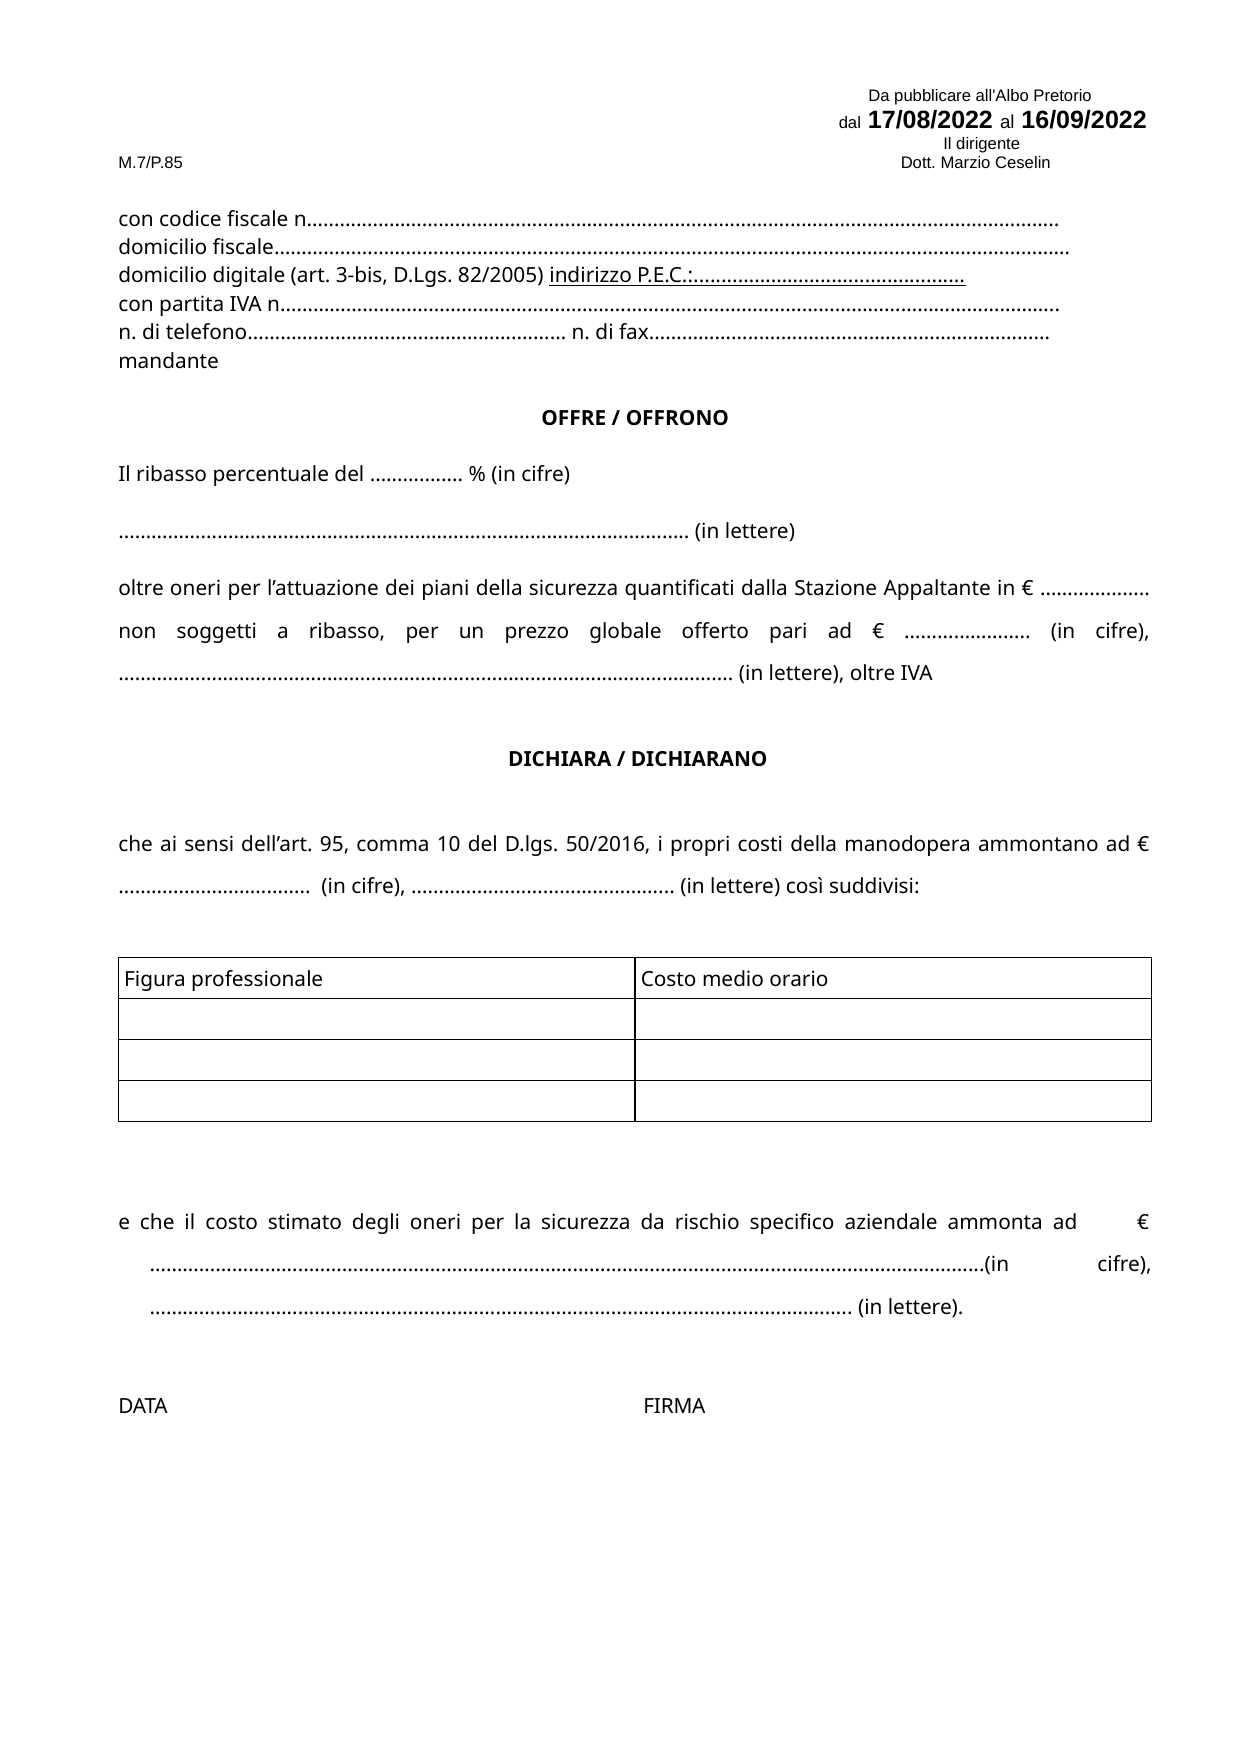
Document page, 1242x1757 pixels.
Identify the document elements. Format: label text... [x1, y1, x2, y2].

text mandante [118, 346, 1152, 374]
table_cell [636, 1040, 1151, 1080]
text ………………………………………………………………………………………….. (in lettere) [118, 516, 1152, 545]
text domicilio fiscale…………………………………………………………………………….………………………………………………… [118, 232, 1152, 261]
text con partita IVA n……………………………………………………………………………..…………………………………………….. [118, 289, 1152, 317]
text e che il costo stimato degli oneri per la sicurezza da rischio specifico aziendale ammonta ad € ………………………..…………………………………………………………………………………………………………...(in cifre), ……………………………………………………………………………………………………………….. (in lettere). [118, 1207, 1152, 1321]
text con codice fiscale n……………………………………………………………………………...……………………………………….. [118, 204, 1152, 232]
table_cell [119, 1081, 634, 1121]
table_cell [119, 999, 634, 1039]
text n. di telefono………………………...……………….……… n. di fax………………...…….……………………………………… [118, 317, 1152, 346]
table_cell [636, 999, 1151, 1039]
table_cell [119, 1040, 634, 1080]
text domicilio digitale (art. 3-bis, D.Lgs. 82/2005) indirizzo P.E.C.:........…………….......................... [118, 261, 1152, 289]
table_header Figura professionale [119, 958, 634, 998]
text oltre oneri per l’attuazione dei piani della sicurezza quantificati dalla Stazione Appaltante in € ……………….. non soggetti a ribasso, per un prezzo globale offerto pari ad € ………………….. (in cifre), …………………………………………………………………………………………………. (in lettere), oltre IVA [118, 573, 1152, 687]
table_header Costo medio orario [636, 958, 1151, 998]
text DICHIARA / DICHIARANO [118, 744, 1152, 772]
text OFFRE / OFFRONO [118, 403, 1152, 431]
text Il ribasso percentuale del ……….……. % (in cifre) [118, 459, 1152, 488]
text che ai sensi dell’art. 95, comma 10 del D.lgs. 50/2016, i propri costi della manodopera ammontano ad € …………………………….. (in cifre), ………………………………………... (in lettere) così suddivisi: [118, 829, 1152, 900]
text DATA FIRMA [118, 1392, 1152, 1420]
table_cell [636, 1081, 1151, 1121]
